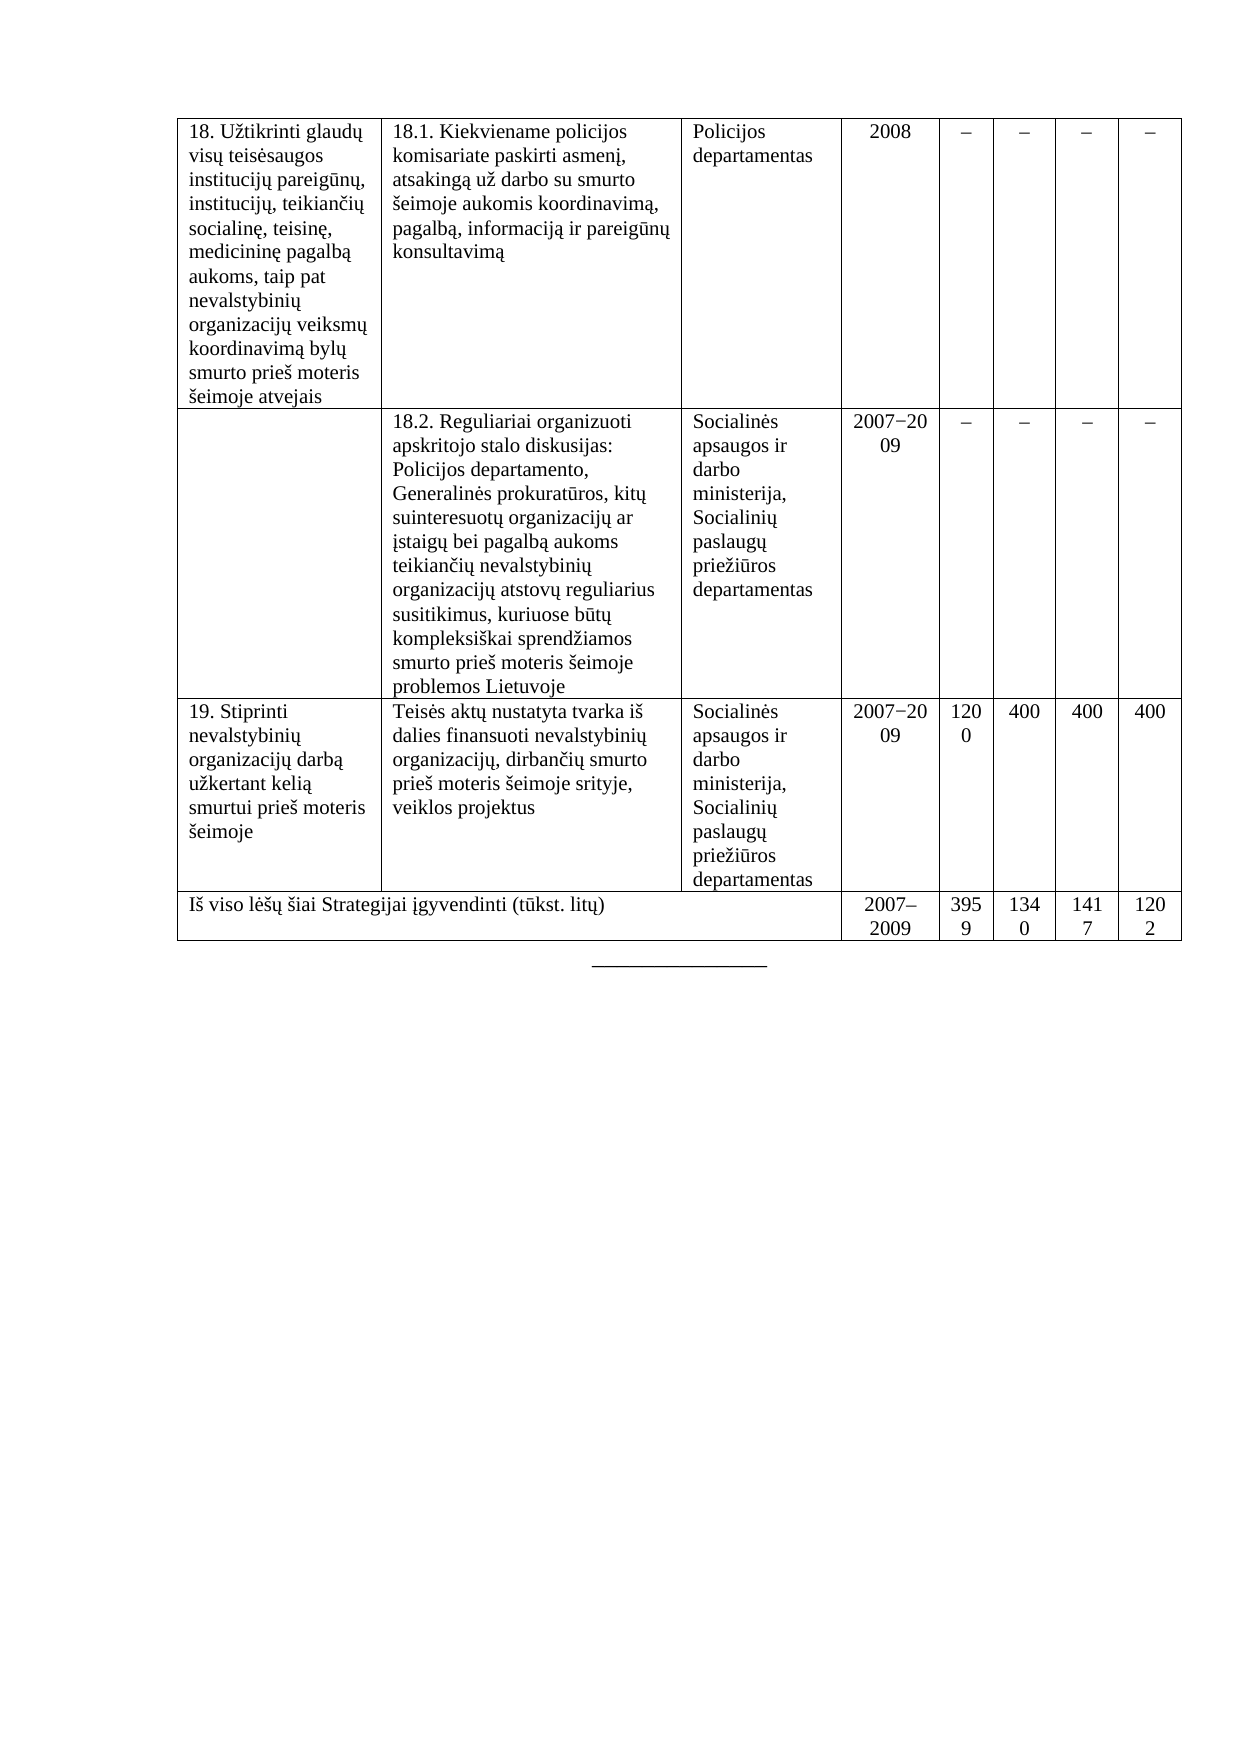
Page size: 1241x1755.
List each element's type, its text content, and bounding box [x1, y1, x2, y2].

table_cell 1417 [1056, 892, 1118, 940]
table_cell 1200 [940, 699, 993, 891]
table_cell – [994, 119, 1055, 408]
table_cell 1202 [1119, 892, 1181, 940]
table_cell – [940, 409, 993, 698]
table_cell – [1056, 119, 1118, 408]
table_cell – [1119, 119, 1181, 408]
table_cell 1340 [994, 892, 1055, 940]
table_cell Socialinės apsaugos ir darbo ministerija, Socialinių paslaugų priežiūros departamentas [682, 409, 841, 698]
table_cell 2008 [842, 119, 939, 408]
table_cell Iš viso lėšų šiai Strategijai įgyvendinti (tūkst. litų) [178, 892, 841, 940]
table_cell – [1056, 409, 1118, 698]
table_cell 2007–2009 [842, 892, 939, 940]
table_cell 2007−2009 [842, 409, 939, 698]
table_cell [178, 409, 381, 698]
table_cell 18.1. Kiekviename policijos komisariate paskirti asmenį, atsakingą už darbo su smurto šeimoje aukomis koordinavimą, pagalbą, informaciją ir pareigūnų konsultavimą [382, 119, 681, 408]
table_cell 400 [1119, 699, 1181, 891]
table_cell Socialinės apsaugos ir darbo ministerija, Socialinių paslaugų priežiūros departamentas [682, 699, 841, 891]
table_cell 400 [994, 699, 1055, 891]
table_cell 18.2. Reguliariai organizuoti apskritojo stalo diskusijas: Policijos departamento, Generalinės prokuratūros, kitų suinteresuotų organizacijų ar įstaigų bei pagalbą aukoms teikiančių nevalstybinių organizacijų atstovų reguliarius susitikimus, kuriuose būtų kompleksiškai sprendžiamos smurto prieš moteris šeimoje problemos Lietuvoje [382, 409, 681, 698]
table_cell 18. Užtikrinti glaudų visų teisėsaugos institucijų pareigūnų, institucijų, teikiančių socialinę, teisinę, medicininę pagalbą aukoms, taip pat nevalstybinių organizacijų veiksmų koordinavimą bylų smurto prieš moteris šeimoje atvejais [178, 119, 381, 408]
table_cell 2007−2009 [842, 699, 939, 891]
table_cell Teisės aktų nustatyta tvarka iš dalies finansuoti nevalstybinių organizacijų, dirbančių smurto prieš moteris šeimoje srityje, veiklos projektus [382, 699, 681, 891]
table_cell 3959 [940, 892, 993, 940]
table_cell Policijos departamentas [682, 119, 841, 408]
table_cell – [940, 119, 993, 408]
table_cell – [994, 409, 1055, 698]
text ______________ [177, 941, 1181, 970]
table_cell – [1119, 409, 1181, 698]
table_cell 19. Stiprinti nevalstybinių organizacijų darbą užkertant kelią smurtui prieš moteris šeimoje [178, 699, 381, 891]
table_cell 400 [1056, 699, 1118, 891]
